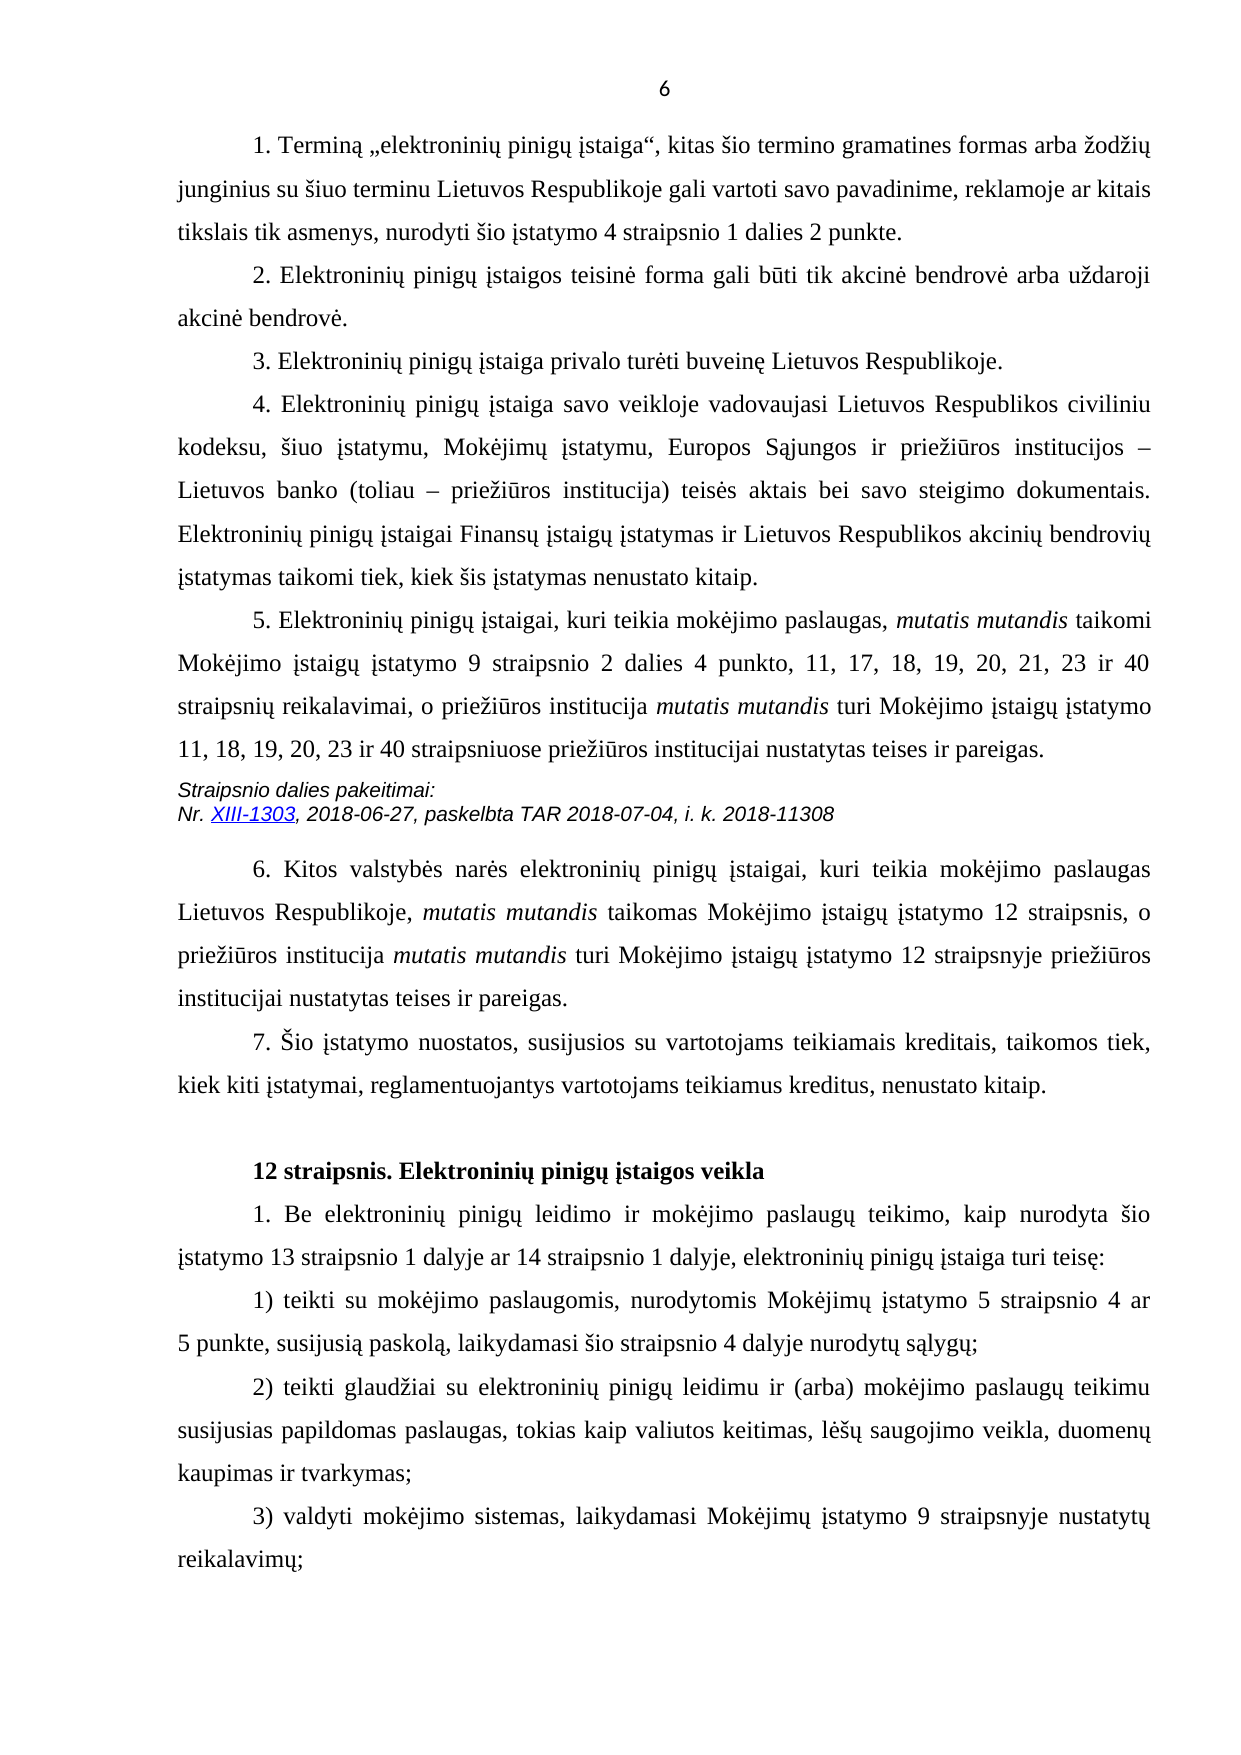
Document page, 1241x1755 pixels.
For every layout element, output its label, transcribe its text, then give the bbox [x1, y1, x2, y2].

text 12 straipsnis. Elektroninių pinigų įstaigos veikla [177, 1156, 1152, 1185]
text Nr. XIII-1303, 2018-06-27, paskelbta TAR 2018-07-04, i. k. 2018-11308 [177, 801, 1152, 825]
text 7. Šio įstatymo nuostatos, susijusios su vartotojams teikiamais kreditais, taikomos tiek, kiek kiti įstatymai, reglamentuojantys vartotojams teikiamus kreditus, nenustato kitaip. [177, 1027, 1152, 1098]
text Straipsnio dalies pakeitimai: [177, 777, 1152, 801]
text 4. Elektroninių pinigų įstaiga savo veikloje vadovaujasi Lietuvos Respublikos civiliniu kodeksu, šiuo įstatymu, Mokėjimų įstatymu, Europos Sąjungos ir priežiūros institucijos – Lietuvos banko (toliau – priežiūros institucija) teisės aktais bei savo steigimo dokumentais. Elektroninių pinigų įstaigai Finansų įstaigų įstatymas ir Lietuvos Respublikos akcinių bendrovių įstatymas taikomi tiek, kiek šis įstatymas nenustato kitaip. [177, 389, 1152, 591]
text 2) teikti glaudžiai su elektroninių pinigų leidimu ir (arba) mokėjimo paslaugų teikimu susijusias papildomas paslaugas, tokias kaip valiutos keitimas, lėšų saugojimo veikla, duomenų kaupimas ir tvarkymas; [177, 1372, 1152, 1487]
text 3. Elektroninių pinigų įstaiga privalo turėti buveinę Lietuvos Respublikoje. [177, 346, 1152, 375]
text 6. Kitos valstybės narės elektroninių pinigų įstaigai, kuri teikia mokėjimo paslaugas Lietuvos Respublikoje, mutatis mutandis taikomas Mokėjimo įstaigų įstatymo 12 straipsnis, o priežiūros institucija mutatis mutandis turi Mokėjimo įstaigų įstatymo 12 straipsnyje priežiūros institucijai nustatytas teises ir pareigas. [177, 854, 1152, 1012]
text 1. Be elektroninių pinigų leidimo ir mokėjimo paslaugų teikimo, kaip nurodyta šio įstatymo 13 straipsnio 1 dalyje ar 14 straipsnio 1 dalyje, elektroninių pinigų įstaiga turi teisę: [177, 1199, 1152, 1271]
text 5. Elektroninių pinigų įstaigai, kuri teikia mokėjimo paslaugas, mutatis mutandis taikomi Mokėjimo įstaigų įstatymo 9 straipsnio 2 dalies 4 punkto, 11, 17, 18, 19, 20, 21, 23 ir 40 straipsnių reikalavimai, o priežiūros institucija mutatis mutandis turi Mokėjimo įstaigų įstatymo 11, 18, 19, 20, 23 ir 40 straipsniuose priežiūros institucijai nustatytas teises ir pareigas. [177, 605, 1152, 763]
text 3) valdyti mokėjimo sistemas, laikydamasi Mokėjimų įstatymo 9 straipsnyje nustatytų reikalavimų; [177, 1501, 1152, 1573]
text 1) teikti su mokėjimo paslaugomis, nurodytomis Mokėjimų įstatymo 5 straipsnio 4 ar 5 punkte, susijusią paskolą, laikydamasi šio straipsnio 4 dalyje nurodytų sąlygų; [177, 1285, 1152, 1357]
text 2. Elektroninių pinigų įstaigos teisinė forma gali būti tik akcinė bendrovė arba uždaroji akcinė bendrovė. [177, 260, 1152, 332]
text 1. Terminą „elektroninių pinigų įstaiga“, kitas šio termino gramatines formas arba žodžių junginius su šiuo terminu Lietuvos Respublikoje gali vartoti savo pavadinime, reklamoje ar kitais tikslais tik asmenys, nurodyti šio įstatymo 4 straipsnio 1 dalies 2 punkte. [177, 131, 1152, 246]
